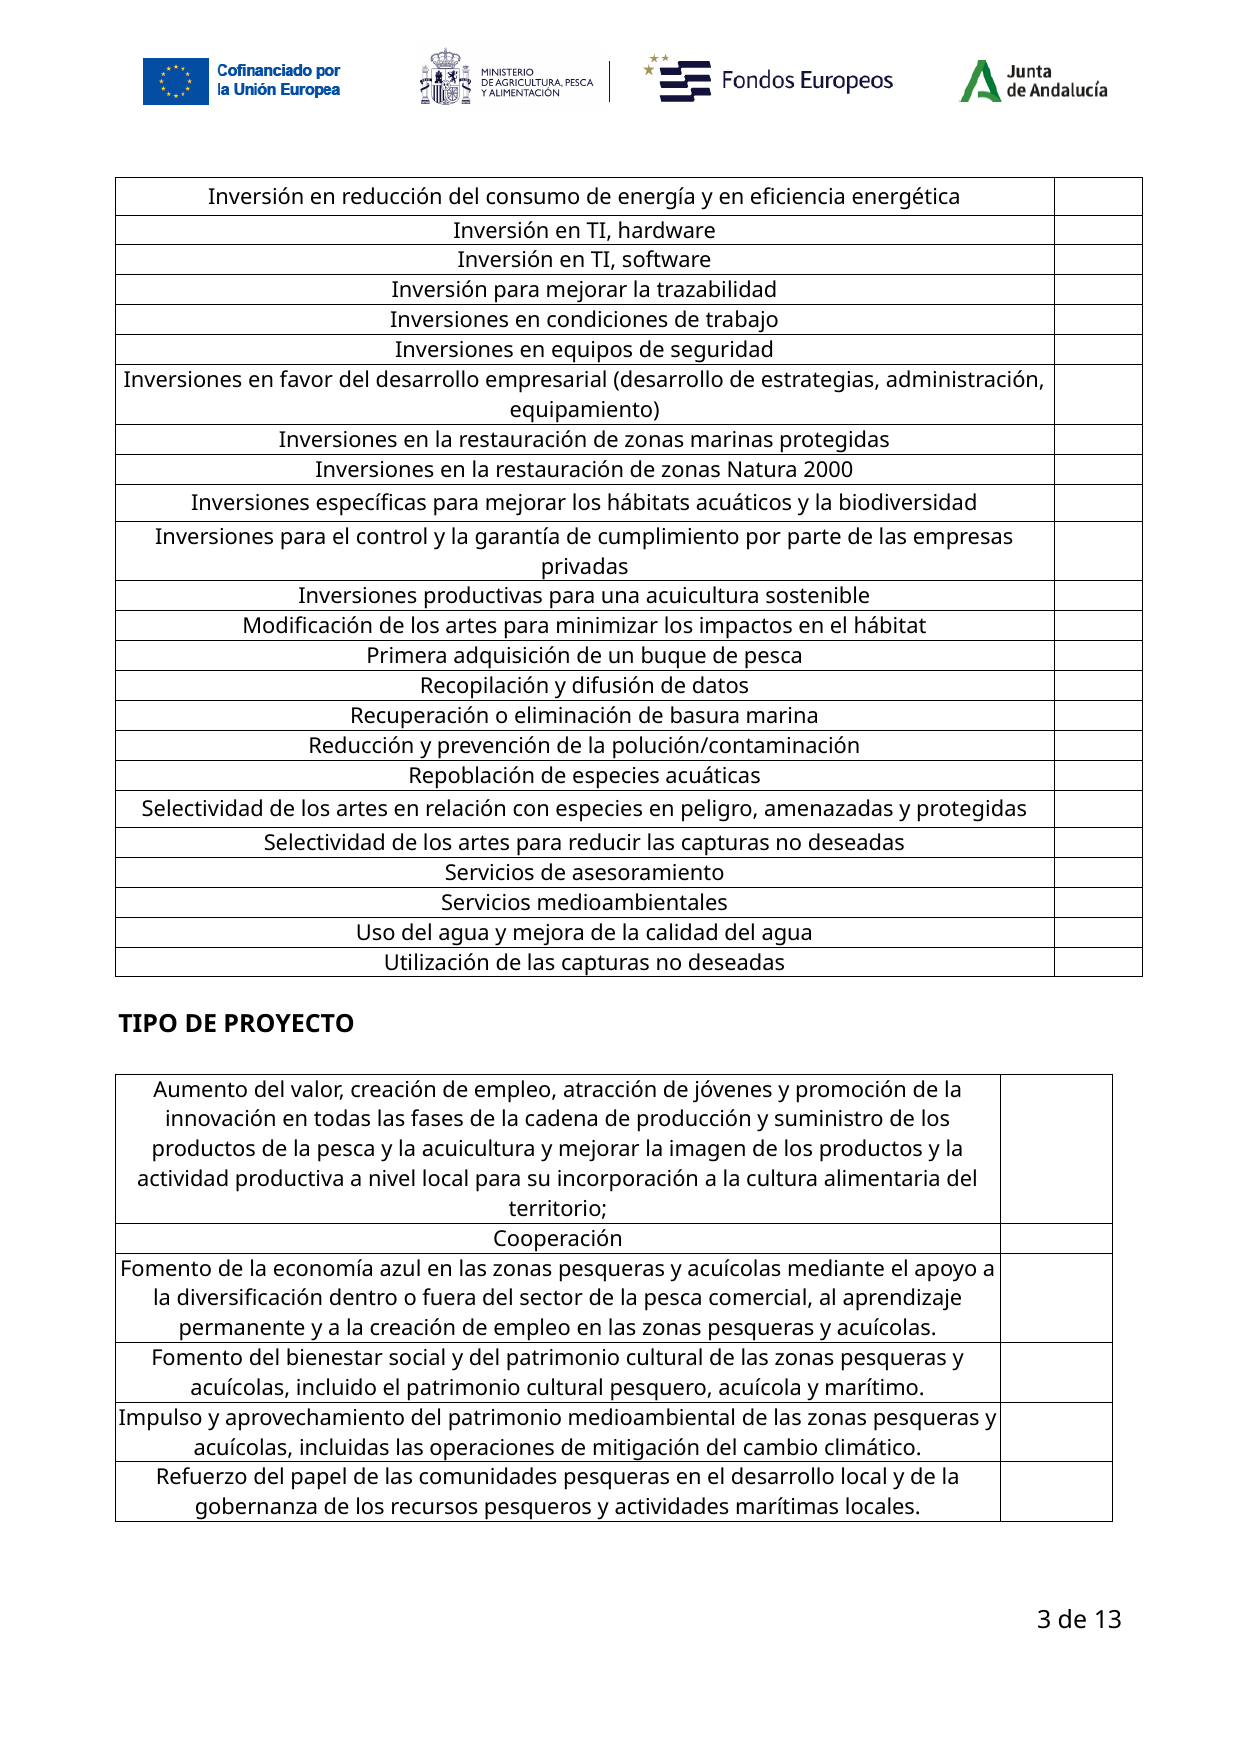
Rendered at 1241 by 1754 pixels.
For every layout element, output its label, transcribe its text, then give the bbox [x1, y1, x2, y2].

table_cell Inversiones en condiciones de trabajo [116, 305, 1054, 334]
table_cell Fomento del bienestar social y del patrimonio cultural de las zonas pesqueras y acuícolas, incluido el patrimonio cultural pesquero, acuícola y marítimo. [116, 1343, 1000, 1402]
table_cell [1001, 1224, 1112, 1252]
table_cell [1055, 485, 1142, 521]
table_cell [1055, 425, 1142, 453]
table_cell Recuperación o eliminación de basura marina [116, 701, 1054, 730]
table_cell Primera adquisición de un buque de pesca [116, 641, 1054, 670]
table_cell Inversiones productivas para una acuicultura sostenible [116, 581, 1054, 610]
table_cell Selectividad de los artes en relación con especies en peligro, amenazadas y protegidas [116, 791, 1054, 827]
table_header [1001, 1075, 1112, 1222]
table_cell Inversión en TI, software [116, 245, 1054, 274]
table_cell Fomento de la economía azul en las zonas pesqueras y acuícolas mediante el apoyo a la diversificación dentro o fuera del sector de la pesca comercial, al aprendizaje permanente y a la creación de empleo en las zonas pesqueras y acuícolas. [116, 1254, 1000, 1342]
table_cell [1055, 761, 1142, 790]
table_cell [1001, 1403, 1112, 1461]
table_cell Inversión para mejorar la trazabilidad [116, 275, 1054, 304]
table_cell [1055, 731, 1142, 760]
table_cell Uso del agua y mejora de la calidad del agua [116, 918, 1054, 947]
table_cell [1055, 455, 1142, 483]
table_cell [1055, 701, 1142, 730]
table_cell [1055, 918, 1142, 947]
text TIPO DE PROYECTO [118, 1005, 1122, 1039]
table_cell Inversiones en equipos de seguridad [116, 335, 1054, 364]
table_cell [1055, 791, 1142, 827]
table_cell [1055, 858, 1142, 887]
table_cell [1055, 948, 1142, 976]
table_cell Inversiones específicas para mejorar los hábitats acuáticos y la biodiversidad [116, 485, 1054, 521]
table_cell [1055, 335, 1142, 364]
table_cell [1055, 611, 1142, 640]
table_cell Recopilación y difusión de datos [116, 671, 1054, 700]
table_cell Selectividad de los artes para reducir las capturas no deseadas [116, 828, 1054, 857]
table_cell Repoblación de especies acuáticas [116, 761, 1054, 790]
table_cell Servicios medioambientales [116, 888, 1054, 917]
table_cell Refuerzo del papel de las comunidades pesqueras en el desarrollo local y de la gobernanza de los recursos pesqueros y actividades marítimas locales. [116, 1462, 1000, 1521]
table_cell [1055, 828, 1142, 857]
table_cell [1055, 245, 1142, 274]
table_cell Modificación de los artes para minimizar los impactos en el hábitat [116, 611, 1054, 640]
table_cell Inversiones en la restauración de zonas Natura 2000 [116, 455, 1054, 483]
table_cell Inversión en reducción del consumo de energía y en eficiencia energética [116, 178, 1054, 214]
table_cell Impulso y aprovechamiento del patrimonio medioambiental de las zonas pesqueras y acuícolas, incluidas las operaciones de mitigación del cambio climático. [116, 1403, 1000, 1461]
table_cell [1055, 671, 1142, 700]
table_cell [1055, 581, 1142, 610]
table_cell [1055, 275, 1142, 304]
table_cell Inversiones en la restauración de zonas marinas protegidas [116, 425, 1054, 453]
table_cell [1055, 178, 1142, 214]
table_cell Servicios de asesoramiento [116, 858, 1054, 887]
table_cell [1001, 1462, 1112, 1521]
table_cell [1055, 216, 1142, 244]
table_cell Inversión en TI, hardware [116, 216, 1054, 244]
table_cell [1001, 1254, 1112, 1342]
table_cell [1055, 888, 1142, 917]
picture [157, 53, 299, 141]
table_cell [1055, 641, 1142, 670]
picture [1029, 36, 1127, 129]
table_header Aumento del valor, creación de empleo, atracción de jóvenes y promoción de la innovación en todas las fases de la cadena de producción y suministro de los productos de la pesca y la acuicultura y mejorar la imagen de los productos y la actividad productiva a nivel local para su incorporación a la cultura alimentaria del territorio; [116, 1075, 1000, 1222]
table_cell Utilización de las capturas no deseadas [116, 948, 1054, 976]
table_cell [1001, 1343, 1112, 1402]
table_cell Cooperación [116, 1224, 1000, 1252]
table_cell [1055, 365, 1142, 424]
table_cell Reducción y prevención de la polución/contaminación [116, 731, 1054, 760]
table_cell [1055, 522, 1142, 580]
table_cell Inversiones en favor del desarrollo empresarial (desarrollo de estrategias, administración, equipamiento) [116, 365, 1054, 424]
table_cell [1055, 305, 1142, 334]
table_cell Inversiones para el control y la garantía de cumplimiento por parte de las empresas privadas [116, 522, 1054, 580]
picture [416, 41, 914, 115]
